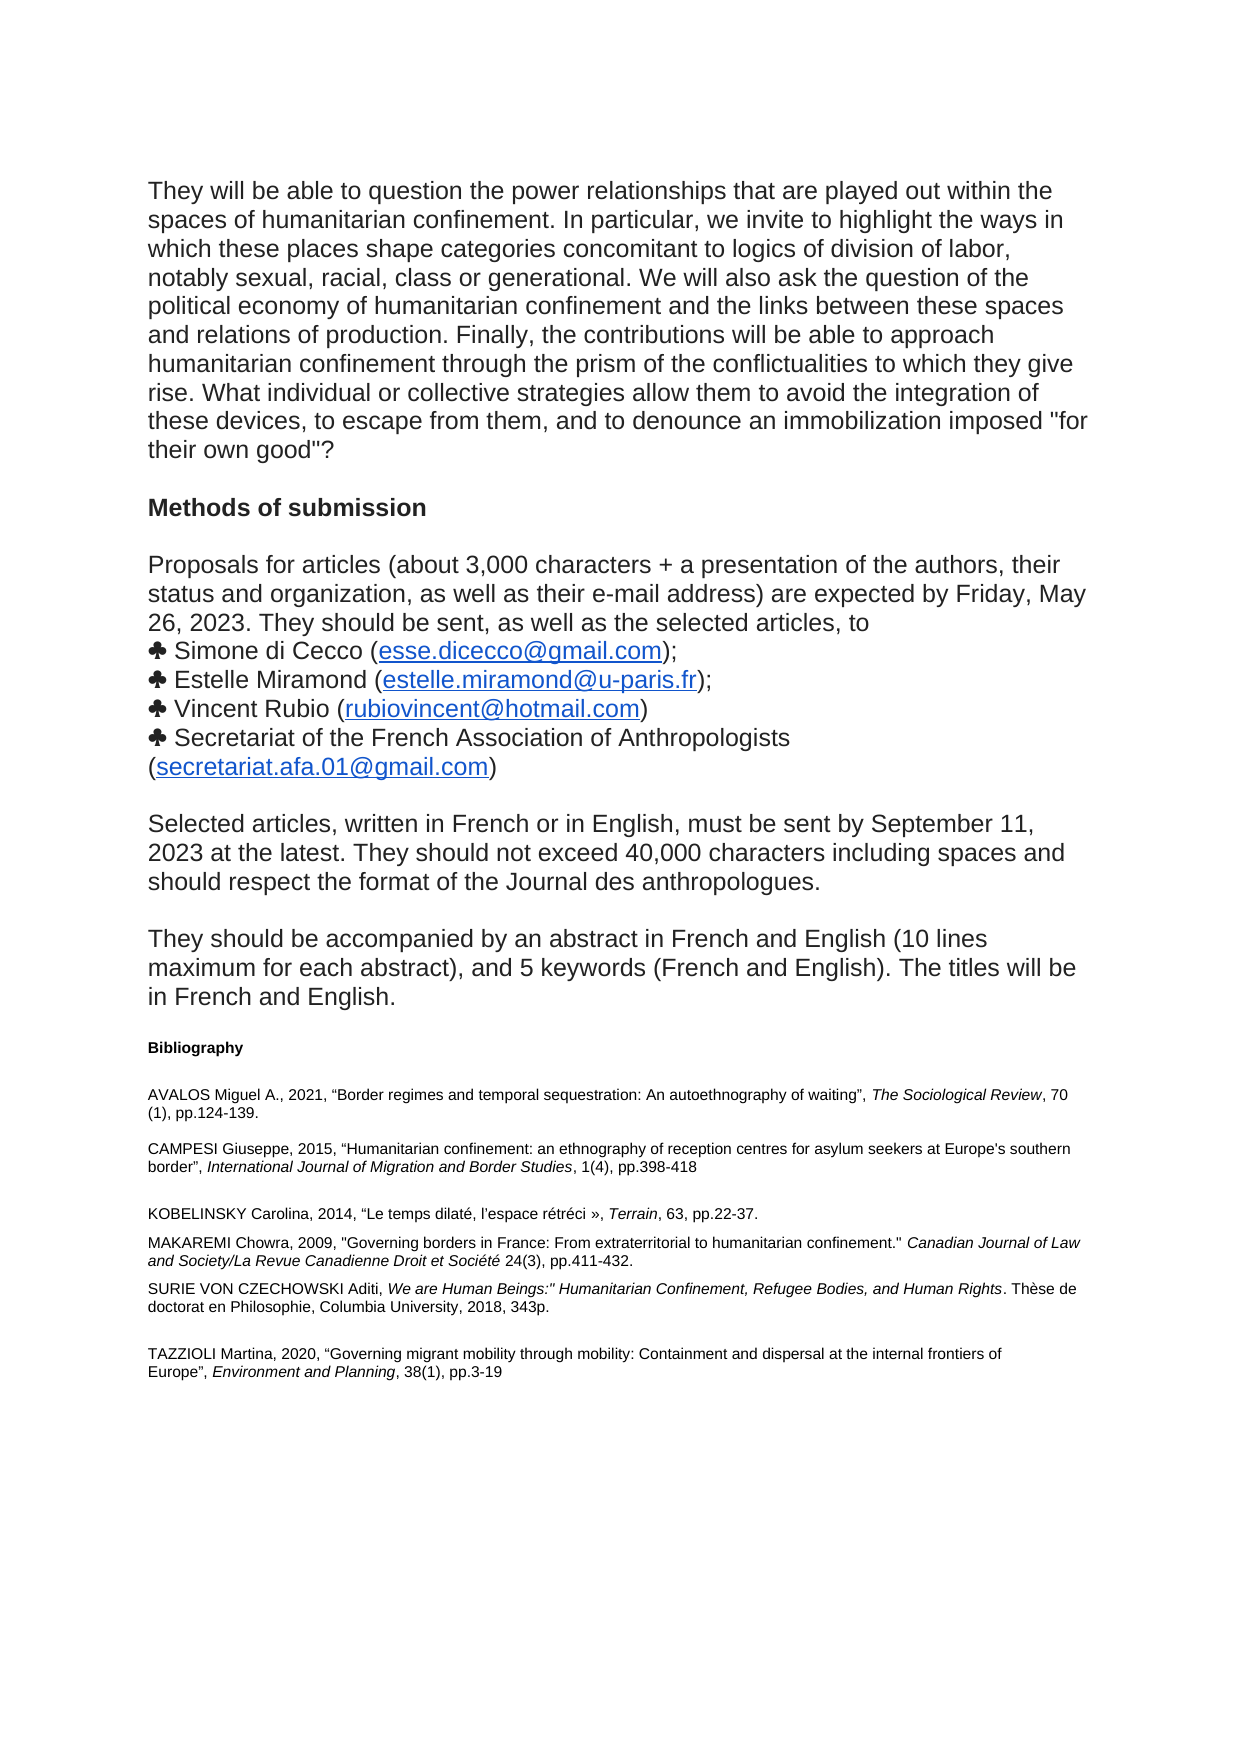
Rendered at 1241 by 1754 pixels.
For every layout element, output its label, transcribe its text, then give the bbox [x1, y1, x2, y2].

text CAMPESI Giuseppe, 2015, “Humanitarian confinement: an ethnography of reception centres for asylum seekers at Europe's southern border”, International Journal of Migration and Border Studies, 1(4), pp.398-418 [148, 1140, 1093, 1176]
text AVALOS Miguel A., 2021, “Border regimes and temporal sequestration: An autoethnography of waiting”, The Sociological Review, 70 (1), pp.124-139. [148, 1086, 1093, 1122]
text They will be able to question the power relationships that are played out within the spaces of humanitarian confinement. In particular, we invite to highlight the ways in which these places shape categories concomitant to logics of division of labor, notably sexual, racial, class or generational. We will also ask the question of the political economy of humanitarian confinement and the links between these spaces and relations of production. Finally, the contributions will be able to approach humanitarian confinement through the prism of the conflictualities to which they give rise. What individual or collective strategies allow them to avoid the integration of these devices, to escape from them, and to denounce an immobilization imposed "for their own good"? Methods of submission Proposals for articles (about 3,000 characters + a presentation of the authors, their status and organization, as well as their e-mail address) are expected by Friday, May 26, 2023. They should be sent, as well as the selected articles, to  Simone di Cecco (esse.dicecco@gmail.com);  Estelle Miramond (estelle.miramond@u-paris.fr);  Vincent Rubio (rubiovincent@hotmail.com)  Secretariat of the French Association of Anthropologists (secretariat.afa.01@gmail.com) Selected articles, written in French or in English, must be sent by September 11, 2023 at the latest. They should not exceed 40,000 characters including spaces and should respect the format of the Journal des anthropologues. They should be accompanied by an abstract in French and English (10 lines maximum for each abstract), and 5 keywords (French and English). The titles will be in French and English. [148, 148, 1093, 1011]
text TAZZIOLI Martina, 2020, “Governing migrant mobility through mobility: Containment and dispersal at the internal frontiers of Europe”, Environment and Planning, 38(1), pp.3-19 [148, 1344, 1093, 1381]
text Bibliography [148, 1039, 1093, 1057]
text KOBELINSKY Carolina, 2014, “Le temps dilaté, l’espace rétréci », Terrain, 63, pp.22-37. [148, 1205, 1093, 1223]
text MAKAREMI Chowra, 2009, "Governing borders in France: From extraterritorial to humanitarian confinement." Canadian Journal of Law and Society/La Revue Canadienne Droit et Société 24(3), pp.411-432. [148, 1233, 1093, 1269]
text SURIE VON CZECHOWSKI Aditi, We are Human Beings:" Humanitarian Confinement, Refugee Bodies, and Human Rights. Thèse de doctorat en Philosophie, Columbia University, 2018, 343p. [148, 1280, 1093, 1316]
